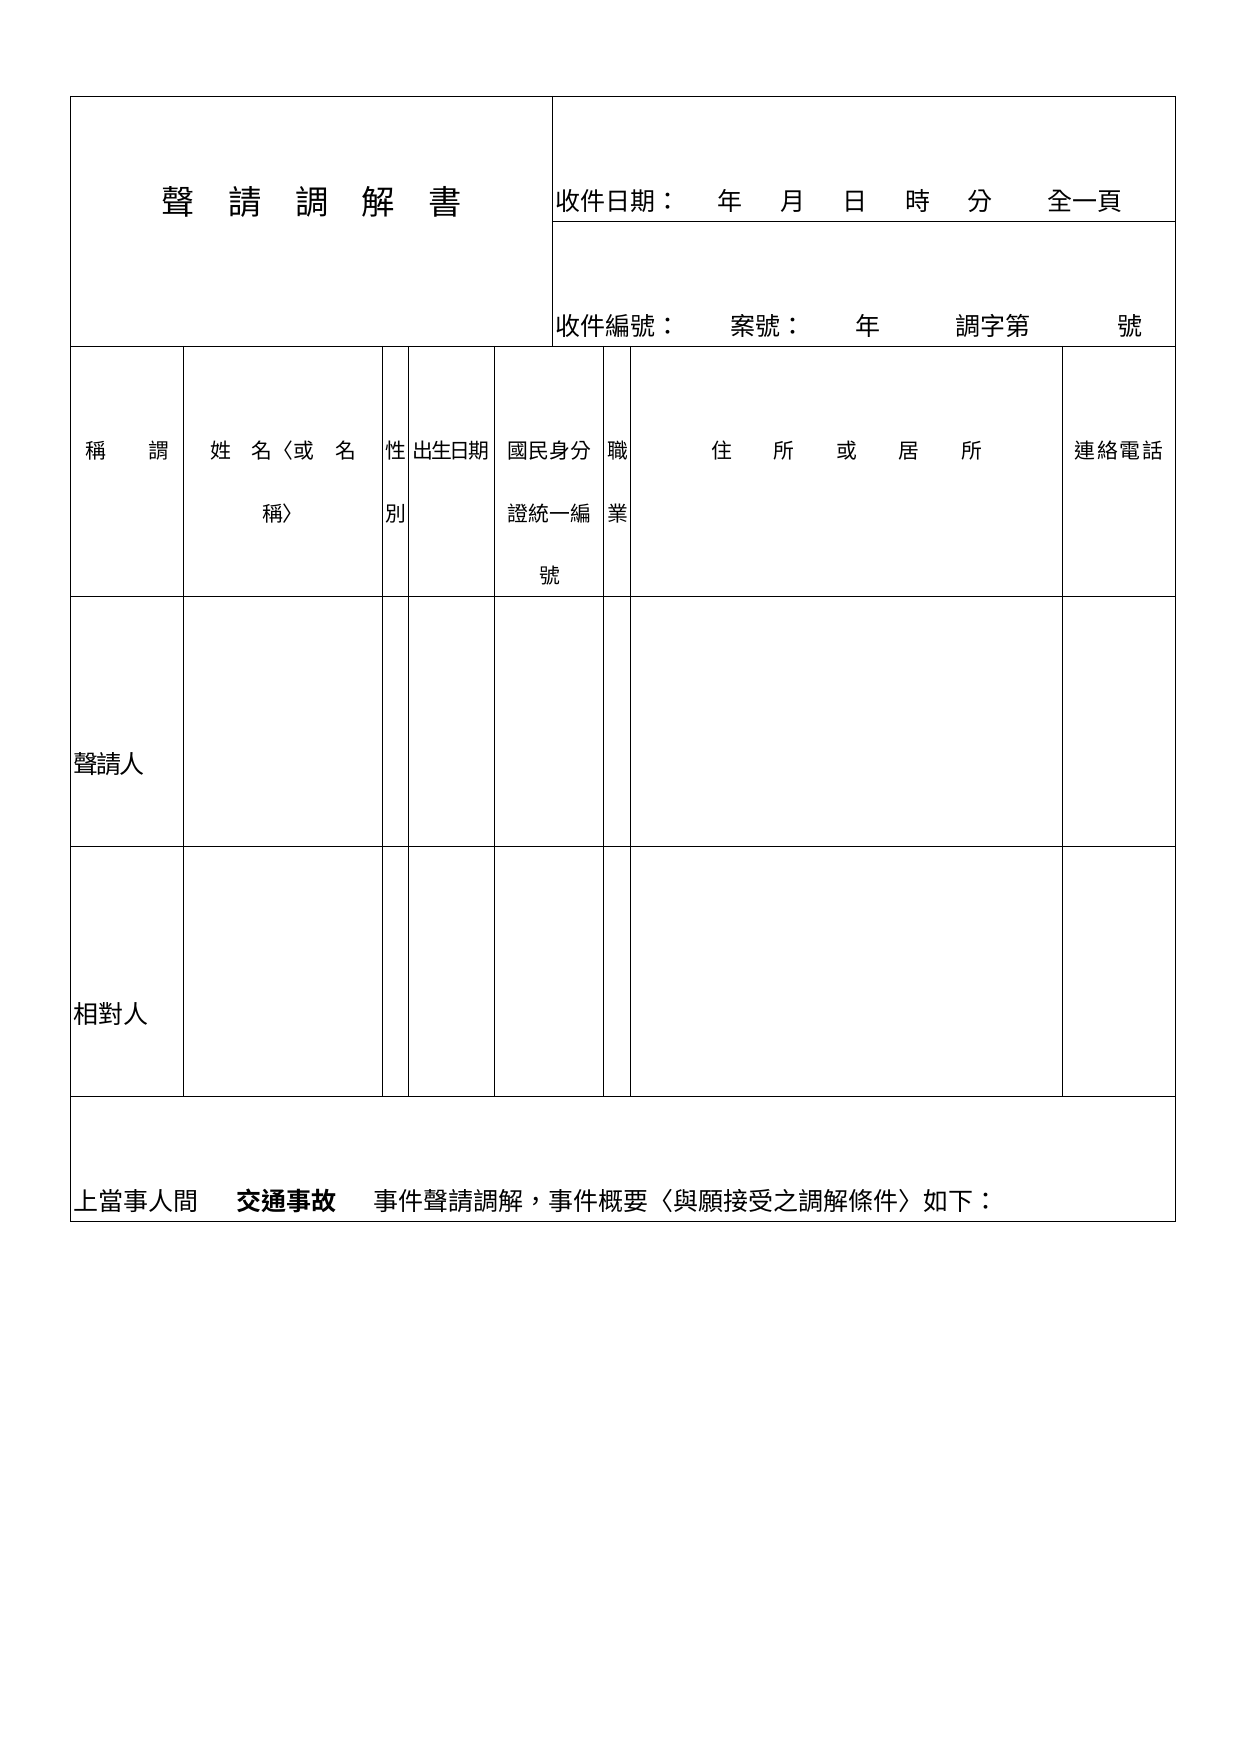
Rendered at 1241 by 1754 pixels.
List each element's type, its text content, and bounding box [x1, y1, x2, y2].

table_cell 聲請人 [71, 597, 183, 846]
table_cell 姓 名〈或 名 稱〉 [184, 347, 382, 596]
table_cell [604, 597, 630, 846]
table_cell [663, 597, 1062, 846]
table_cell 收件編號： 案號： 年 調字第 號 [553, 222, 1175, 346]
table_cell 出生日期 [409, 347, 494, 596]
table_cell 相對人 [71, 847, 183, 1096]
table_cell [495, 847, 603, 1096]
table_cell 性 別 [383, 347, 408, 596]
table_cell 上當事人間 交通事故 事件聲請調解，事件概要〈與願接受之調解條件〉如下： [71, 1097, 1175, 1221]
table_cell [184, 847, 382, 1096]
table_cell [1063, 847, 1175, 1096]
table_cell [383, 847, 408, 1096]
table_cell 國民身分證統一編號 [495, 347, 603, 596]
table_cell 職業 [604, 347, 630, 596]
table_cell 住 所 或 居 所 [631, 347, 1062, 596]
table_cell [409, 847, 494, 1096]
table_cell [663, 847, 1062, 1096]
table_header 收件日期： 年 月 日 時 分 全一頁 [553, 97, 1175, 221]
table_cell [409, 597, 494, 846]
table_cell 稱 謂 [71, 347, 183, 596]
table_header 聲 請 調 解 書 [71, 97, 552, 346]
table_cell [604, 847, 630, 1096]
table_cell [383, 597, 408, 846]
table_cell [631, 597, 663, 846]
table_cell [495, 597, 603, 846]
table_cell [1063, 597, 1175, 846]
table_cell [184, 597, 382, 846]
table_cell [631, 847, 663, 1096]
table_cell 連絡電話 [1063, 347, 1175, 596]
